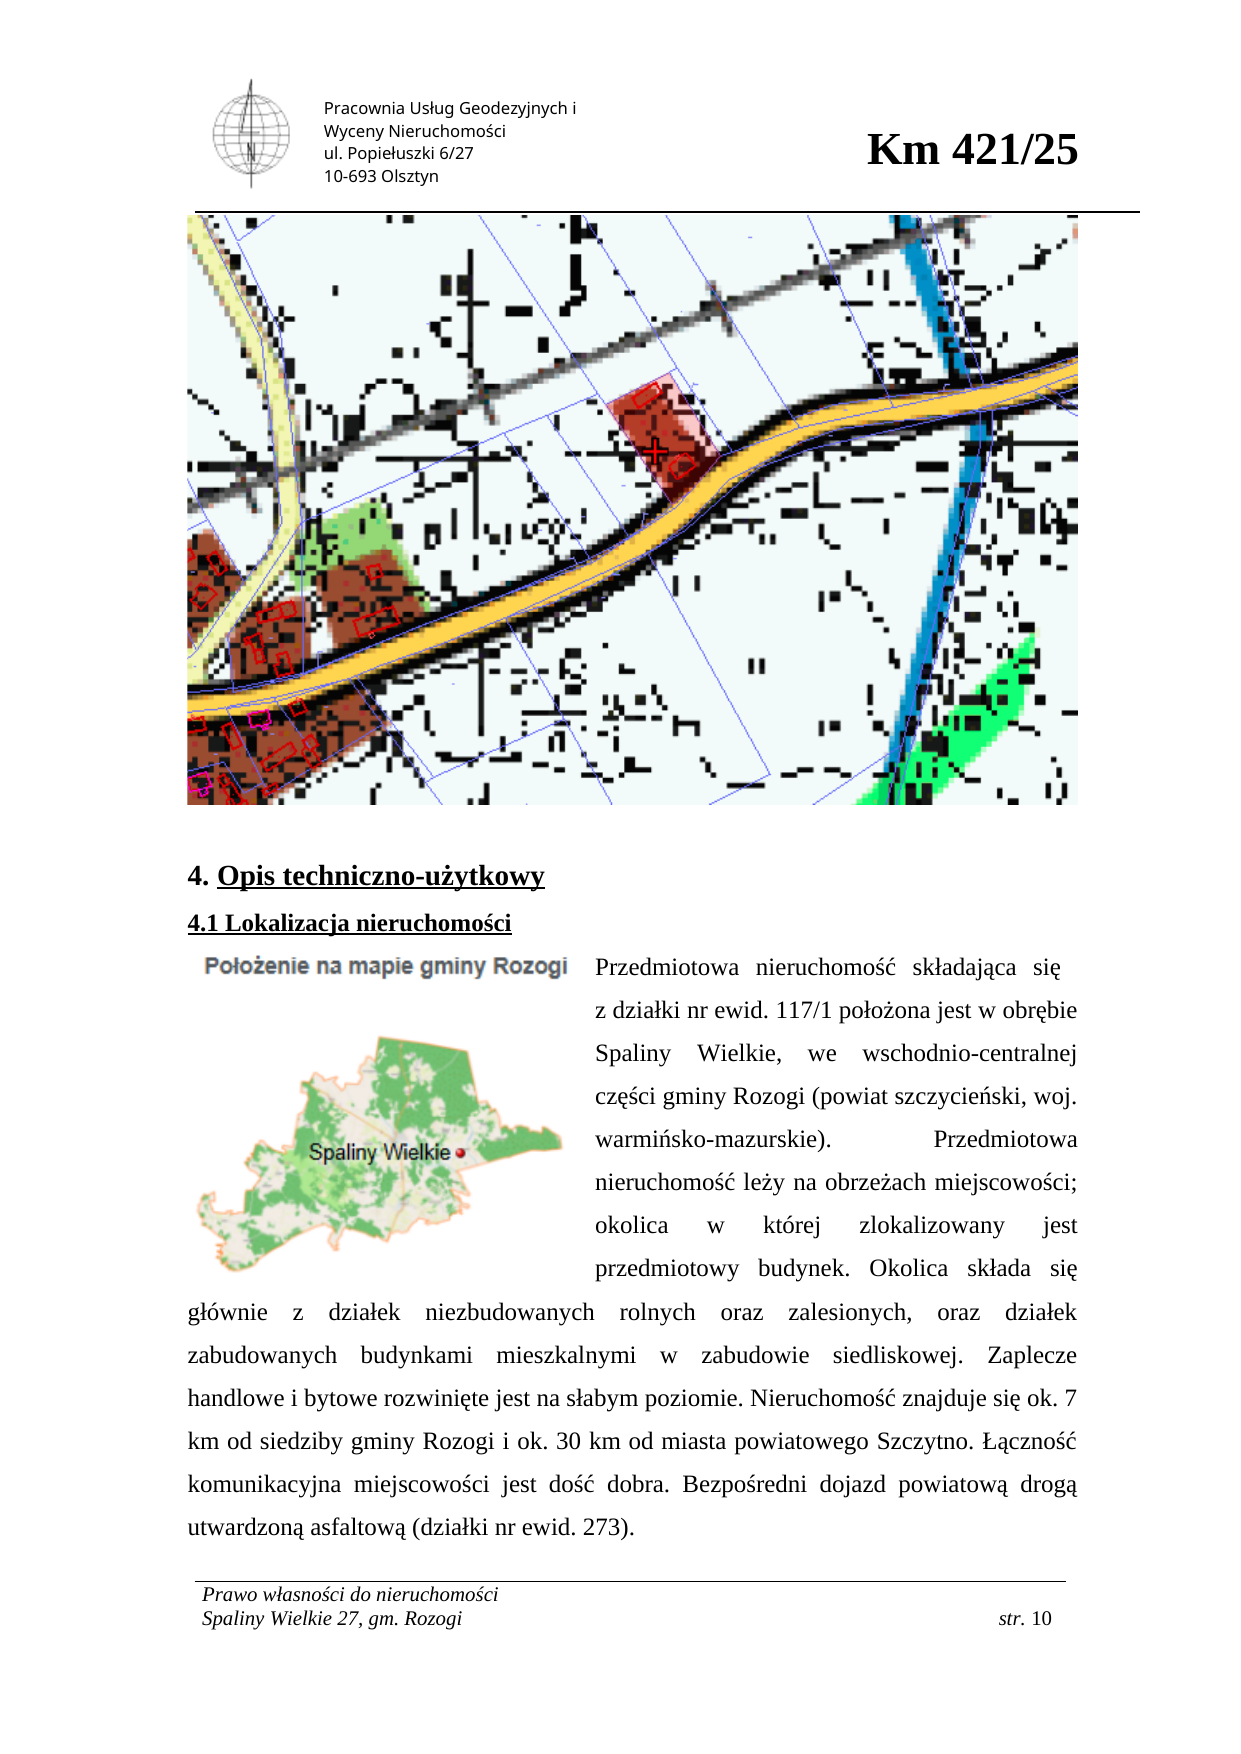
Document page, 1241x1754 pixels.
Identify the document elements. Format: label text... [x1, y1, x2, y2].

subtitle Opis techniczno-użytkowy [187, 858, 1078, 892]
picture [187, 951, 577, 1273]
text 4.1 Lokalizacja nieruchomości [187, 908, 1078, 937]
picture [187, 215, 1078, 805]
text Przedmiotowa nieruchomość składająca się z działki nr ewid. 117/1 położona jest w obrębie Spaliny Wielkie, we wschodnio-centralnej części gminy Rozogi (powiat szczycieński, woj. warmińsko-mazurskie). Przedmiotowa nieruchomość leży na obrzeżach miejscowości; okolica w której zlokalizowany jest przedmiotowy budynek. Okolica składa się głównie z działek niezbudowanych rolnych oraz zalesionych, oraz działek zabudowanych budynkami mieszkalnymi w zabudowie siedliskowej. Zaplecze handlowe i bytowe rozwinięte jest na słabym poziomie. Nieruchomość znajduje się ok. 7 km od siedziby gminy Rozogi i ok. 30 km od miasta powiatowego Szczytno. Łączność komunikacyjna miejscowości jest dość dobra. Bezpośredni dojazd powiatową drogą utwardzoną asfaltową (działki nr ewid. 273). [187, 952, 1078, 1541]
